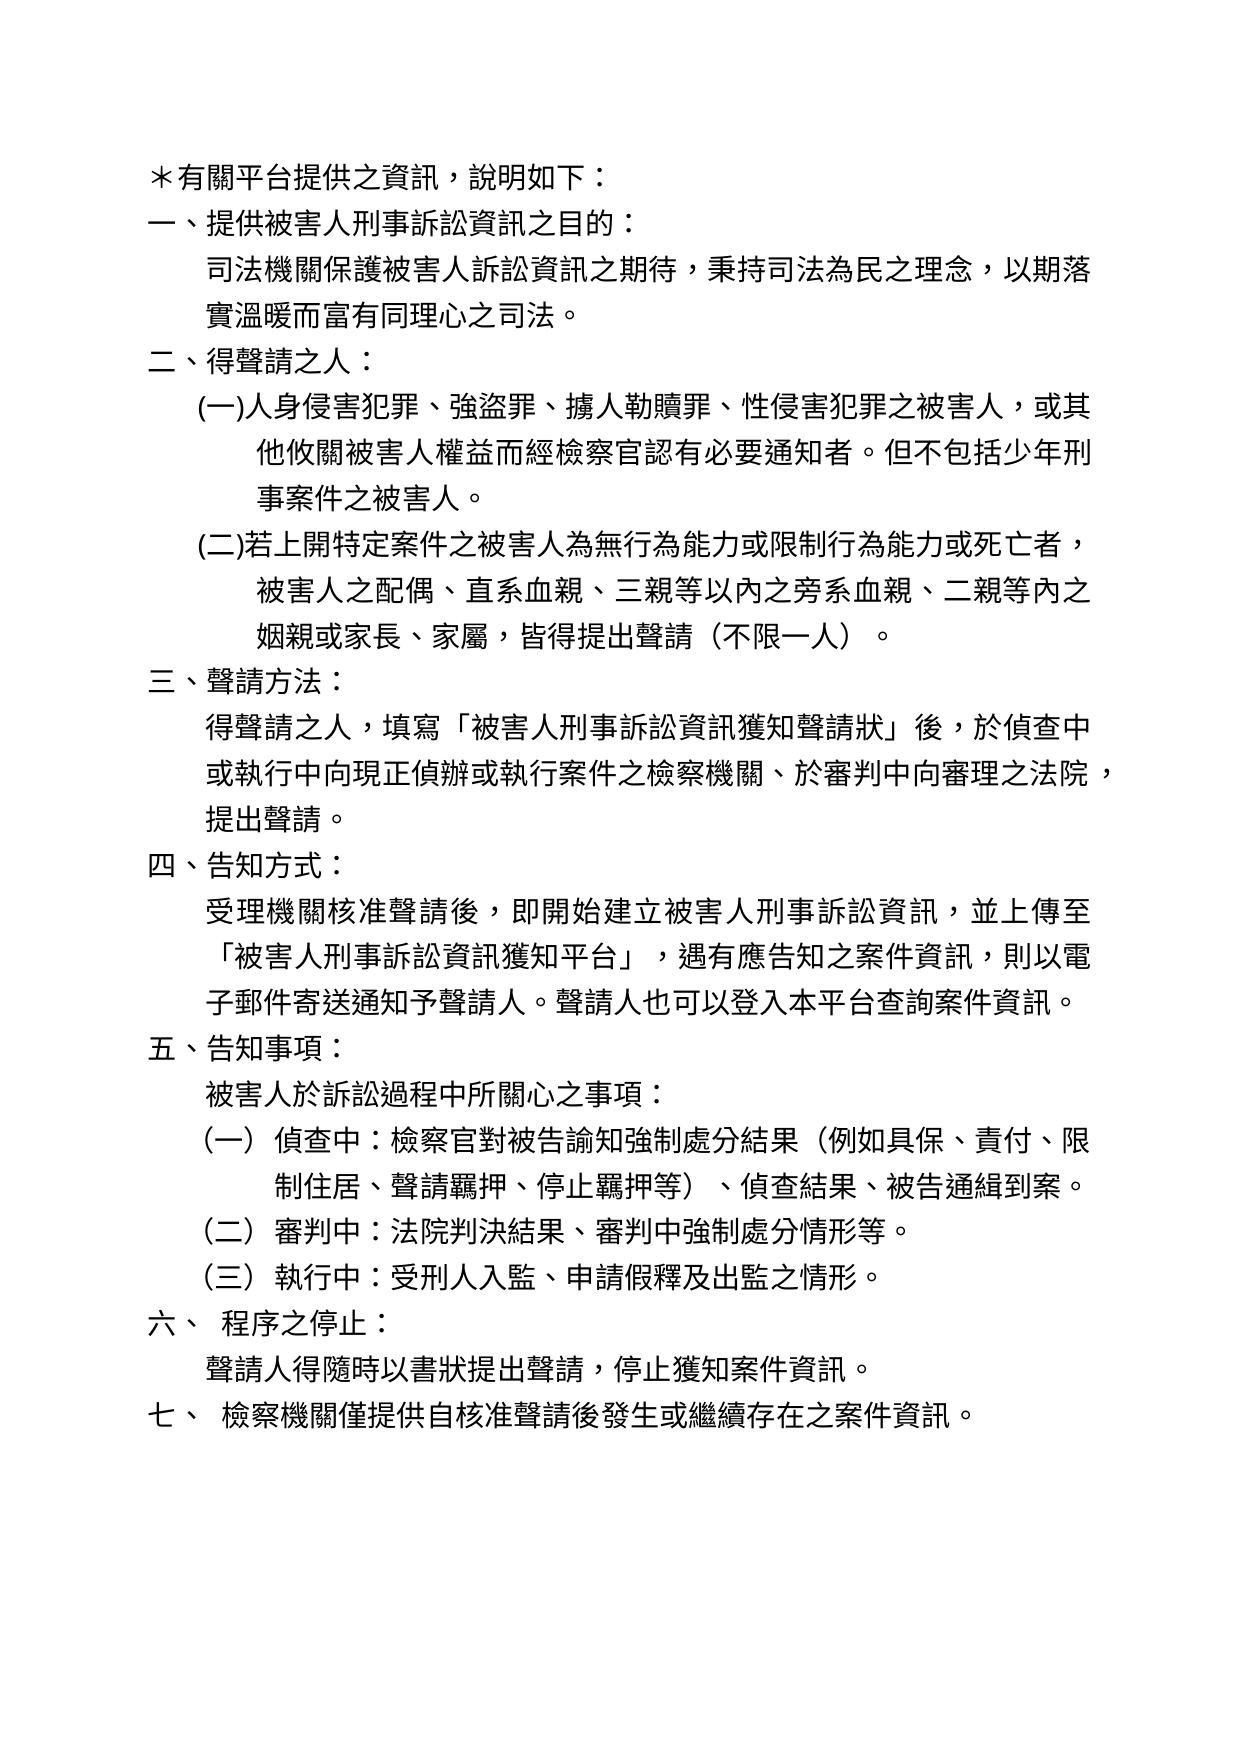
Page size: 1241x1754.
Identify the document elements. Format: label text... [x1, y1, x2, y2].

list 檢察機關僅提供自核准聲請後發生或繼續存在之案件資訊。 [148, 1389, 1092, 1435]
list 執行中：受刑人入監、申請假釋及出監之情形。 [185, 1252, 1092, 1298]
text 三、聲請方法： [148, 656, 1092, 702]
list 程序之停止： [148, 1298, 1092, 1344]
text 聲請人得隨時以書狀提出聲請，停止獲知案件資訊。 [205, 1344, 1092, 1389]
text ＊有關平台提供之資訊，說明如下： [148, 152, 1092, 198]
text (二)若上開特定案件之被害人為無行為能力或限制行為能力或死亡者，被害人之配偶、直系血親、三親等以內之旁系血親、二親等內之姻親或家長、家屬，皆得提出聲請（不限一人）。 [198, 519, 1092, 656]
text 得聲請之人，填寫「被害人刑事訴訟資訊獲知聲請狀」後，於偵查中或執行中向現正偵辦或執行案件之檢察機關、於審判中向審理之法院，提出聲請。 [205, 702, 1092, 839]
list 偵查中：檢察官對被告諭知強制處分結果（例如具保、責付、限制住居、聲請羈押、停止羈押等）、偵查結果、被告通緝到案。 [185, 1114, 1092, 1206]
text 受理機關核准聲請後，即開始建立被害人刑事訴訟資訊，並上傳至「被害人刑事訴訟資訊獲知平台」，遇有應告知之案件資訊，則以電子郵件寄送通知予聲請人。聲請人也可以登入本平台查詢案件資訊。 [205, 885, 1092, 1023]
text 一、提供被害人刑事訴訟資訊之目的： [148, 198, 1092, 244]
text (一)人身侵害犯罪、強盜罪、擄人勒贖罪、性侵害犯罪之被害人，或其他攸關被害人權益而經檢察官認有必要通知者。但不包括少年刑事案件之被害人。 [198, 381, 1092, 519]
text 五、告知事項： [148, 1023, 1092, 1069]
text 二、得聲請之人： [148, 335, 1092, 381]
text 被害人於訴訟過程中所關心之事項： [205, 1069, 1092, 1114]
list 審判中：法院判決結果、審判中強制處分情形等。 [185, 1206, 1092, 1252]
text 四、告知方式： [148, 839, 1092, 885]
text 司法機關保護被害人訴訟資訊之期待，秉持司法為民之理念，以期落實溫暖而富有同理心之司法。 [205, 244, 1092, 335]
